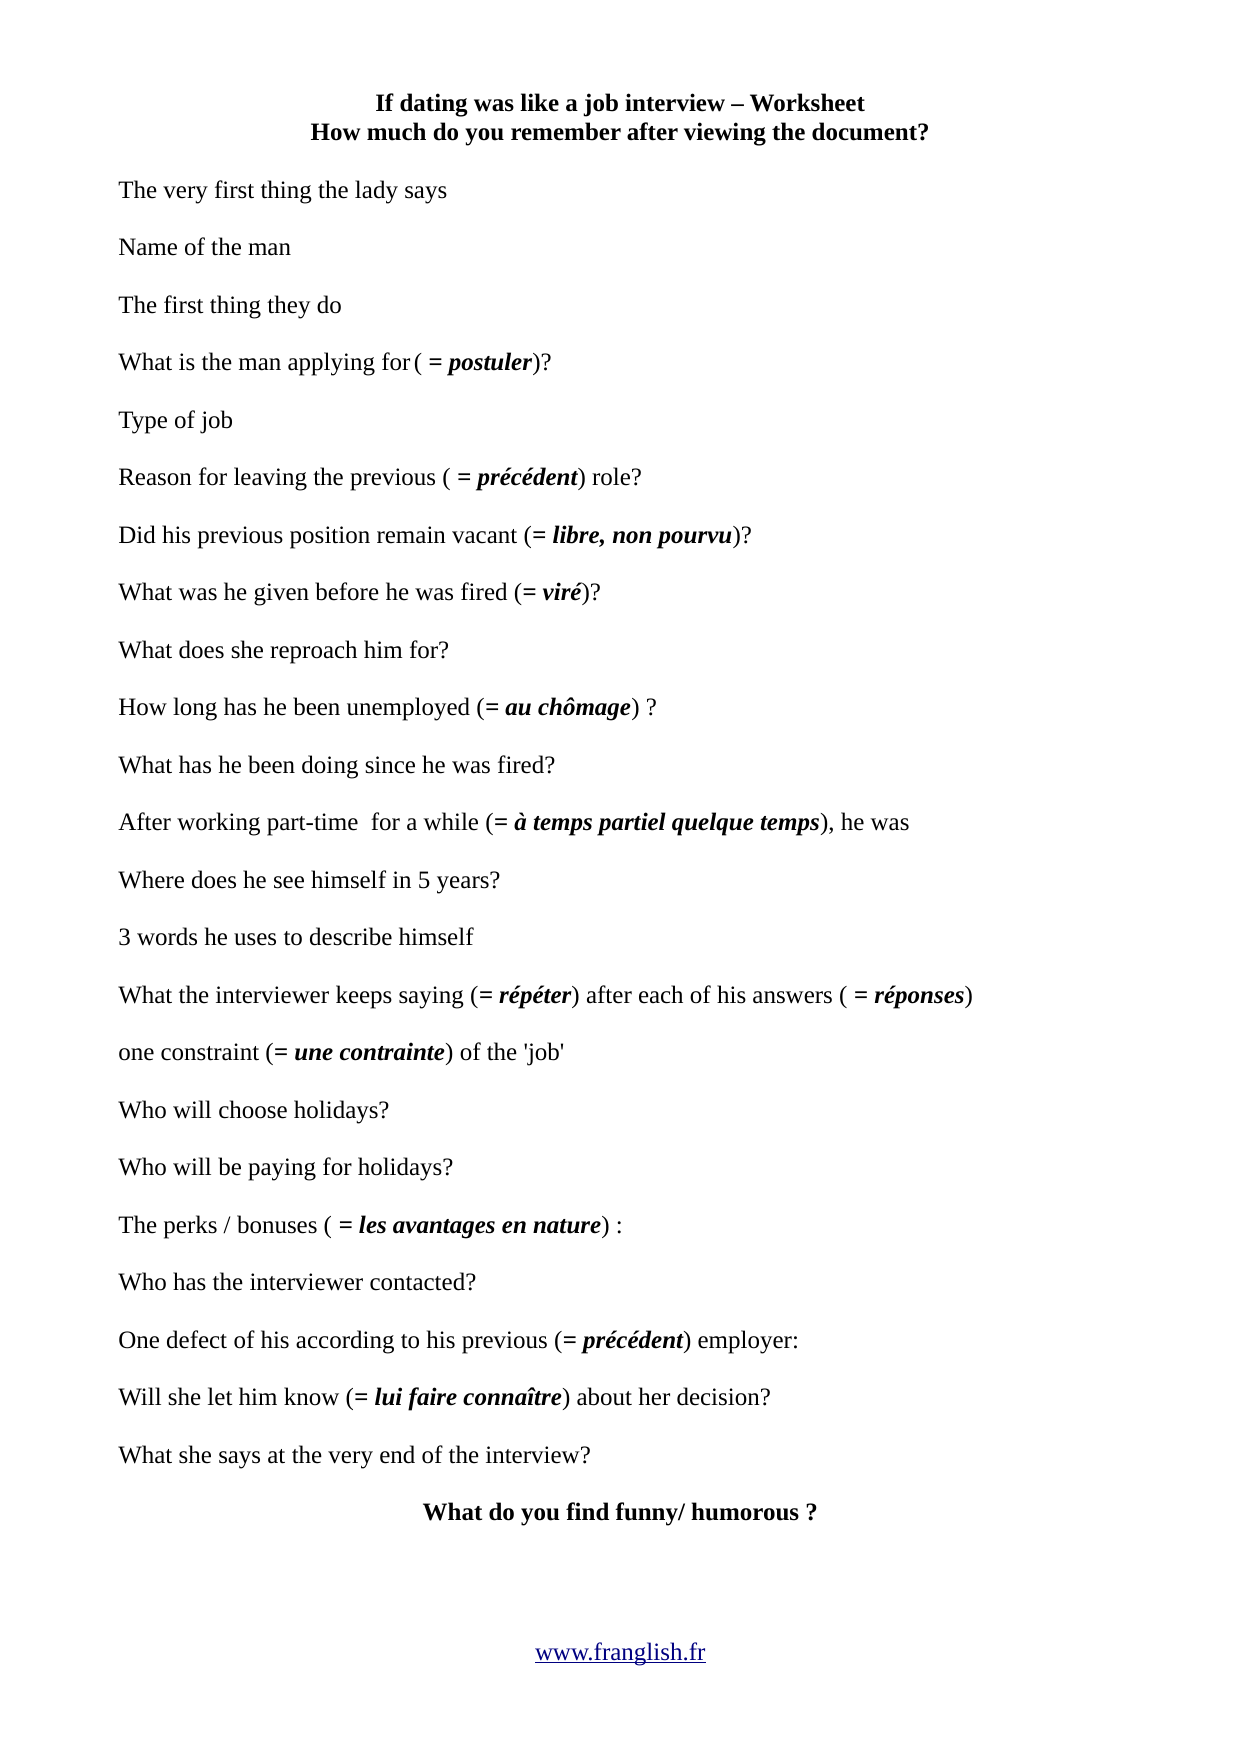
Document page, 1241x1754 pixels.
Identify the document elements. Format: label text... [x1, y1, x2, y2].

text What has he been doing since he was fired? [118, 750, 1122, 778]
text Name of the man [118, 232, 1122, 261]
text After working part-time for a while (= à temps partiel quelque temps), he was [118, 807, 1122, 836]
text 3 words he uses to describe himself [118, 922, 1122, 951]
text How much do you remember after viewing the document? [118, 117, 1122, 146]
text Type of job [118, 405, 1122, 433]
text Who will choose holidays? [118, 1095, 1122, 1123]
text Reason for leaving the previous ( = précédent) role? [118, 462, 1122, 491]
text one constraint (= une contrainte) of the 'job' [118, 1037, 1122, 1066]
text What the interviewer keeps saying (= répéter) after each of his answers ( = réponses) [118, 980, 1122, 1008]
text Did his previous position remain vacant (= libre, non pourvu)? [118, 520, 1122, 548]
text What she says at the very end of the interview? [118, 1440, 1122, 1468]
text What does she reproach him for? How long has he been unemployed (= au chômage) ? [118, 635, 1122, 721]
text One defect of his according to his previous (= précédent) employer: [118, 1325, 1122, 1353]
text The perks / bonuses ( = les avantages en nature) : [118, 1210, 1122, 1238]
text What do you find funny/ humorous ? [118, 1497, 1122, 1526]
text Who has the interviewer contacted? [118, 1267, 1122, 1296]
text What was he given before he was fired (= viré)? [118, 577, 1122, 606]
text If dating was like a job interview – Worksheet [118, 88, 1122, 117]
text The very first thing the lady says [118, 175, 1122, 203]
text Will she let him know (= lui faire connaître) about her decision? [118, 1382, 1122, 1411]
text Where does he see himself in 5 years? [118, 865, 1122, 893]
text The first thing they do [118, 290, 1122, 318]
text Who will be paying for holidays? [118, 1152, 1122, 1181]
text What is the man applying for ( = postuler)? [118, 347, 1122, 376]
